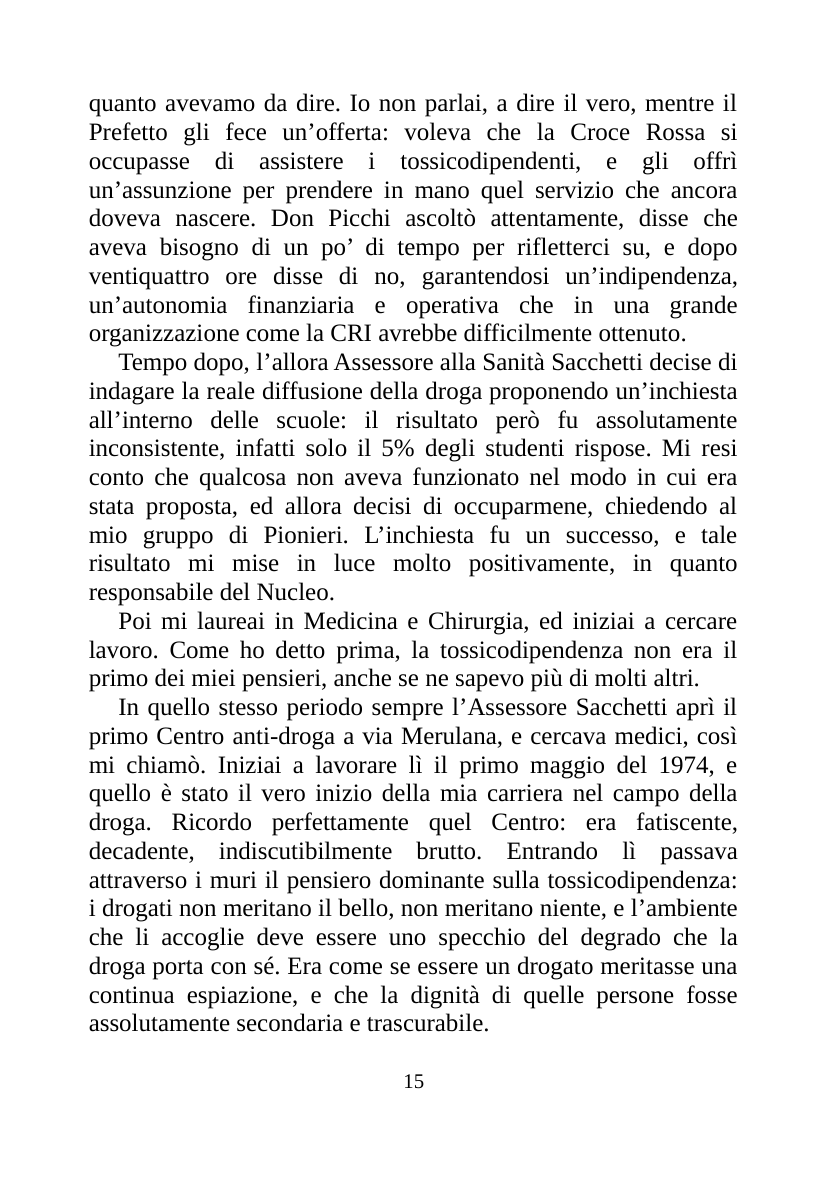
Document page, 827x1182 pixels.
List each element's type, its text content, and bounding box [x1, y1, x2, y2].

text Poi mi laureai in Medicina e Chirurgia, ed iniziai a cercare lavoro. Come ho detto prima, la tossicodipendenza non era il primo dei miei pensieri, anche se ne sapevo più di molti altri. [88, 606, 738, 692]
text quanto avevamo da dire. Io non parlai, a dire il vero, mentre il Prefetto gli fece un’offerta: voleva che la Croce Rossa si occupasse di assistere i tossicodipendenti, e gli offrì un’assunzione per prendere in mano quel servizio che ancora doveva nascere. Don Picchi ascoltò attentamente, disse che aveva bisogno di un po’ di tempo per rifletterci su, e dopo ventiquattro ore disse di no, garantendosi un’indipendenza, un’autonomia finanziaria e operativa che in una grande organizzazione come la CRI avrebbe difficilmente ottenuto. [88, 88, 738, 347]
text Tempo dopo, l’allora Assessore alla Sanità Sacchetti decise di indagare la reale diffusione della droga proponendo un’inchiesta all’interno delle scuole: il risultato però fu assolutamente inconsistente, infatti solo il 5% degli studenti rispose. Mi resi conto che qualcosa non aveva funzionato nel modo in cui era stata proposta, ed allora decisi di occuparmene, chiedendo al mio gruppo di Pionieri. L’inchiesta fu un successo, e tale risultato mi mise in luce molto positivamente, in quanto responsabile del Nucleo. [88, 347, 738, 606]
text In quello stesso periodo sempre l’Assessore Sacchetti aprì il primo Centro anti-droga a via Merulana, e cercava medici, così mi chiamò. Iniziai a lavorare lì il primo maggio del 1974, e quello è stato il vero inizio della mia carriera nel campo della droga. Ricordo perfettamente quel Centro: era fatiscente, decadente, indiscutibilmente brutto. Entrando lì passava attraverso i muri il pensiero dominante sulla tossicodipendenza: i drogati non meritano il bello, non meritano niente, e l’ambiente che li accoglie deve essere uno specchio del degrado che la droga porta con sé. Era come se essere un drogato meritasse una continua espiazione, e che la dignità di quelle persone fosse assolutamente secondaria e trascurabile. [88, 692, 738, 1037]
